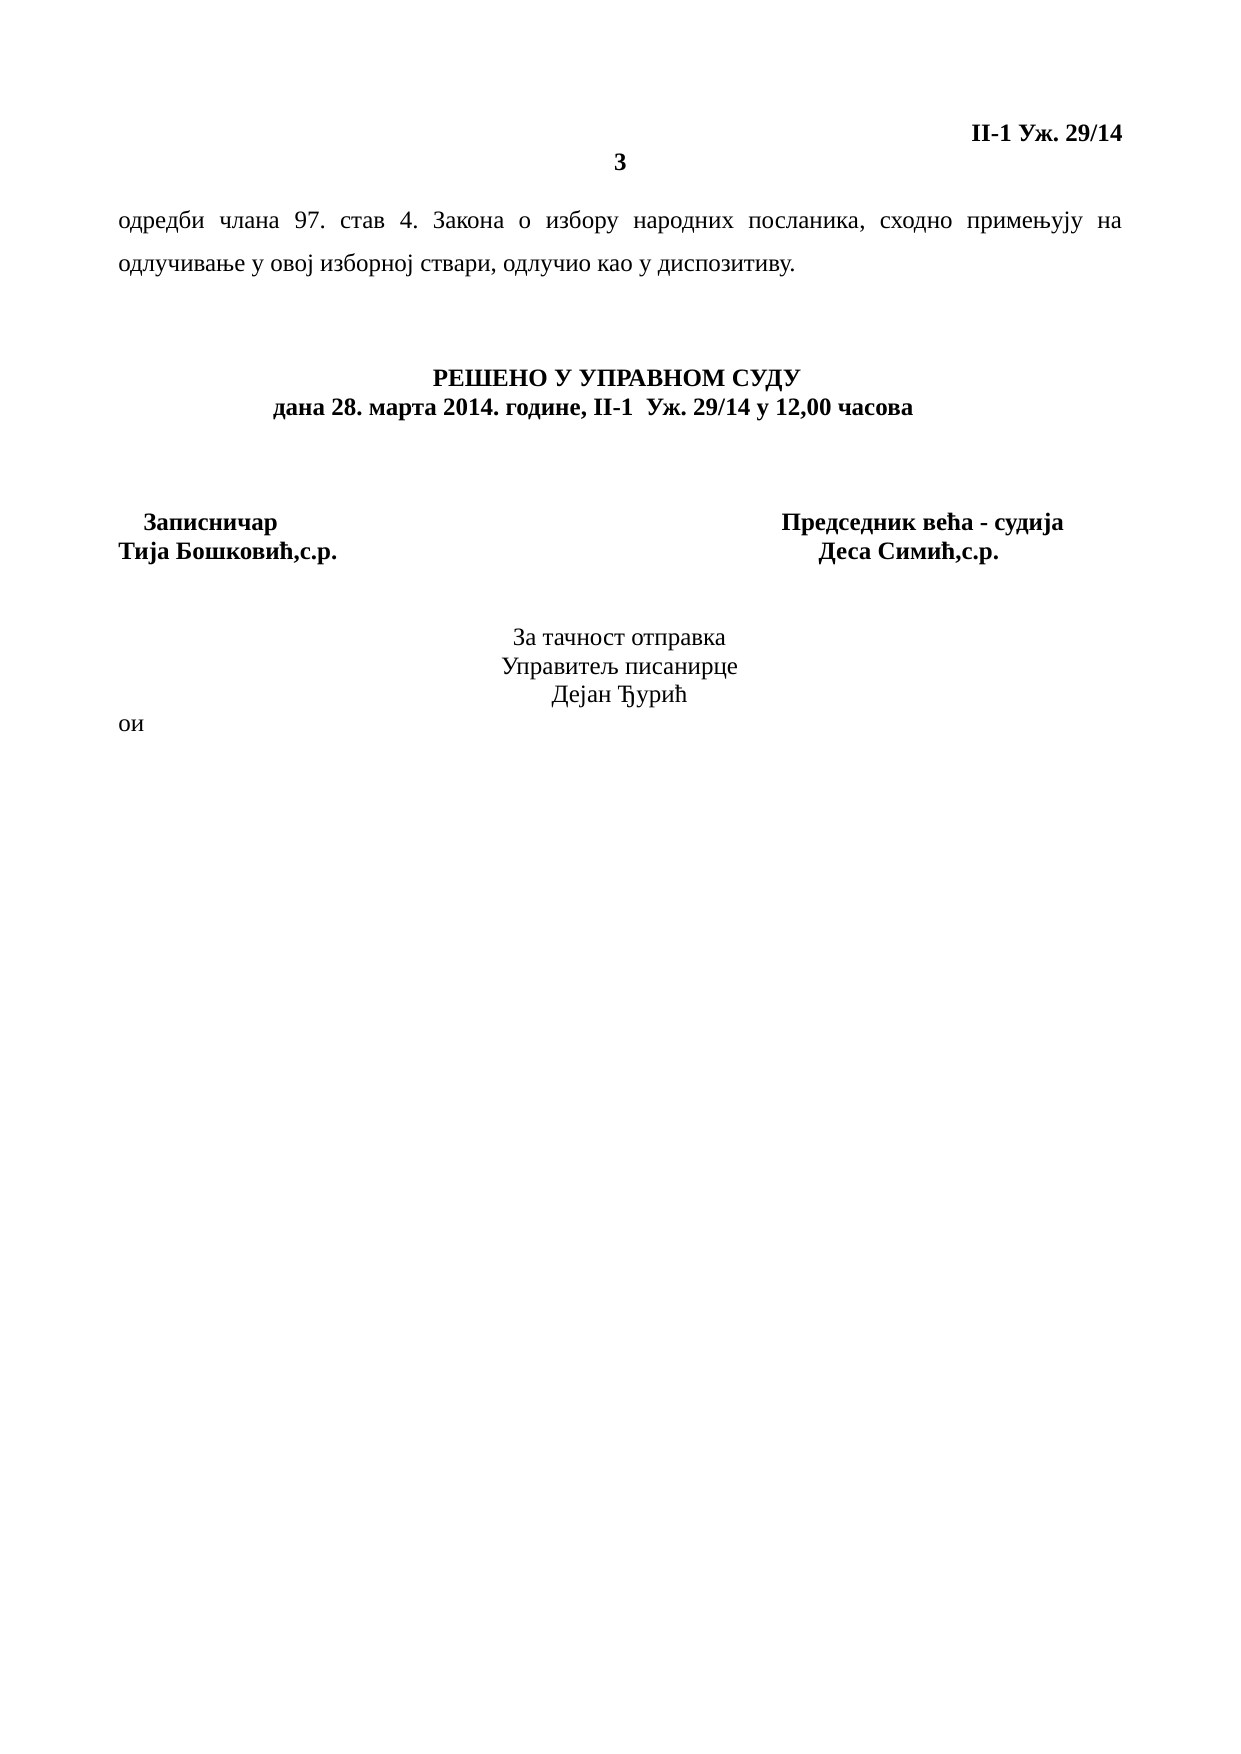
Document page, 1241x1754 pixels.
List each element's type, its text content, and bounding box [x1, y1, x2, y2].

text Дејан Ђурић [118, 679, 1121, 708]
text одредби члана 97. став 4. Закона о избору народних посланика, сходно примењују на одлучивање у овој изборној ствари, одлучио као у диспозитиву. [118, 205, 1122, 277]
text ои [118, 708, 1121, 737]
text Управитељ писанирце [118, 651, 1121, 679]
text дана 28. марта 2014. године, II-1 Уж. 29/14 у 12,00 часова [118, 392, 1122, 421]
text РЕШЕНО У УПРАВНОМ СУДУ [118, 363, 1122, 392]
text Тија Бошковић,с.р. Деса Симић,с.р. [118, 536, 1122, 564]
text За тачност отправка [118, 622, 1121, 651]
text Записничар Председник већа - судија [118, 507, 1122, 536]
